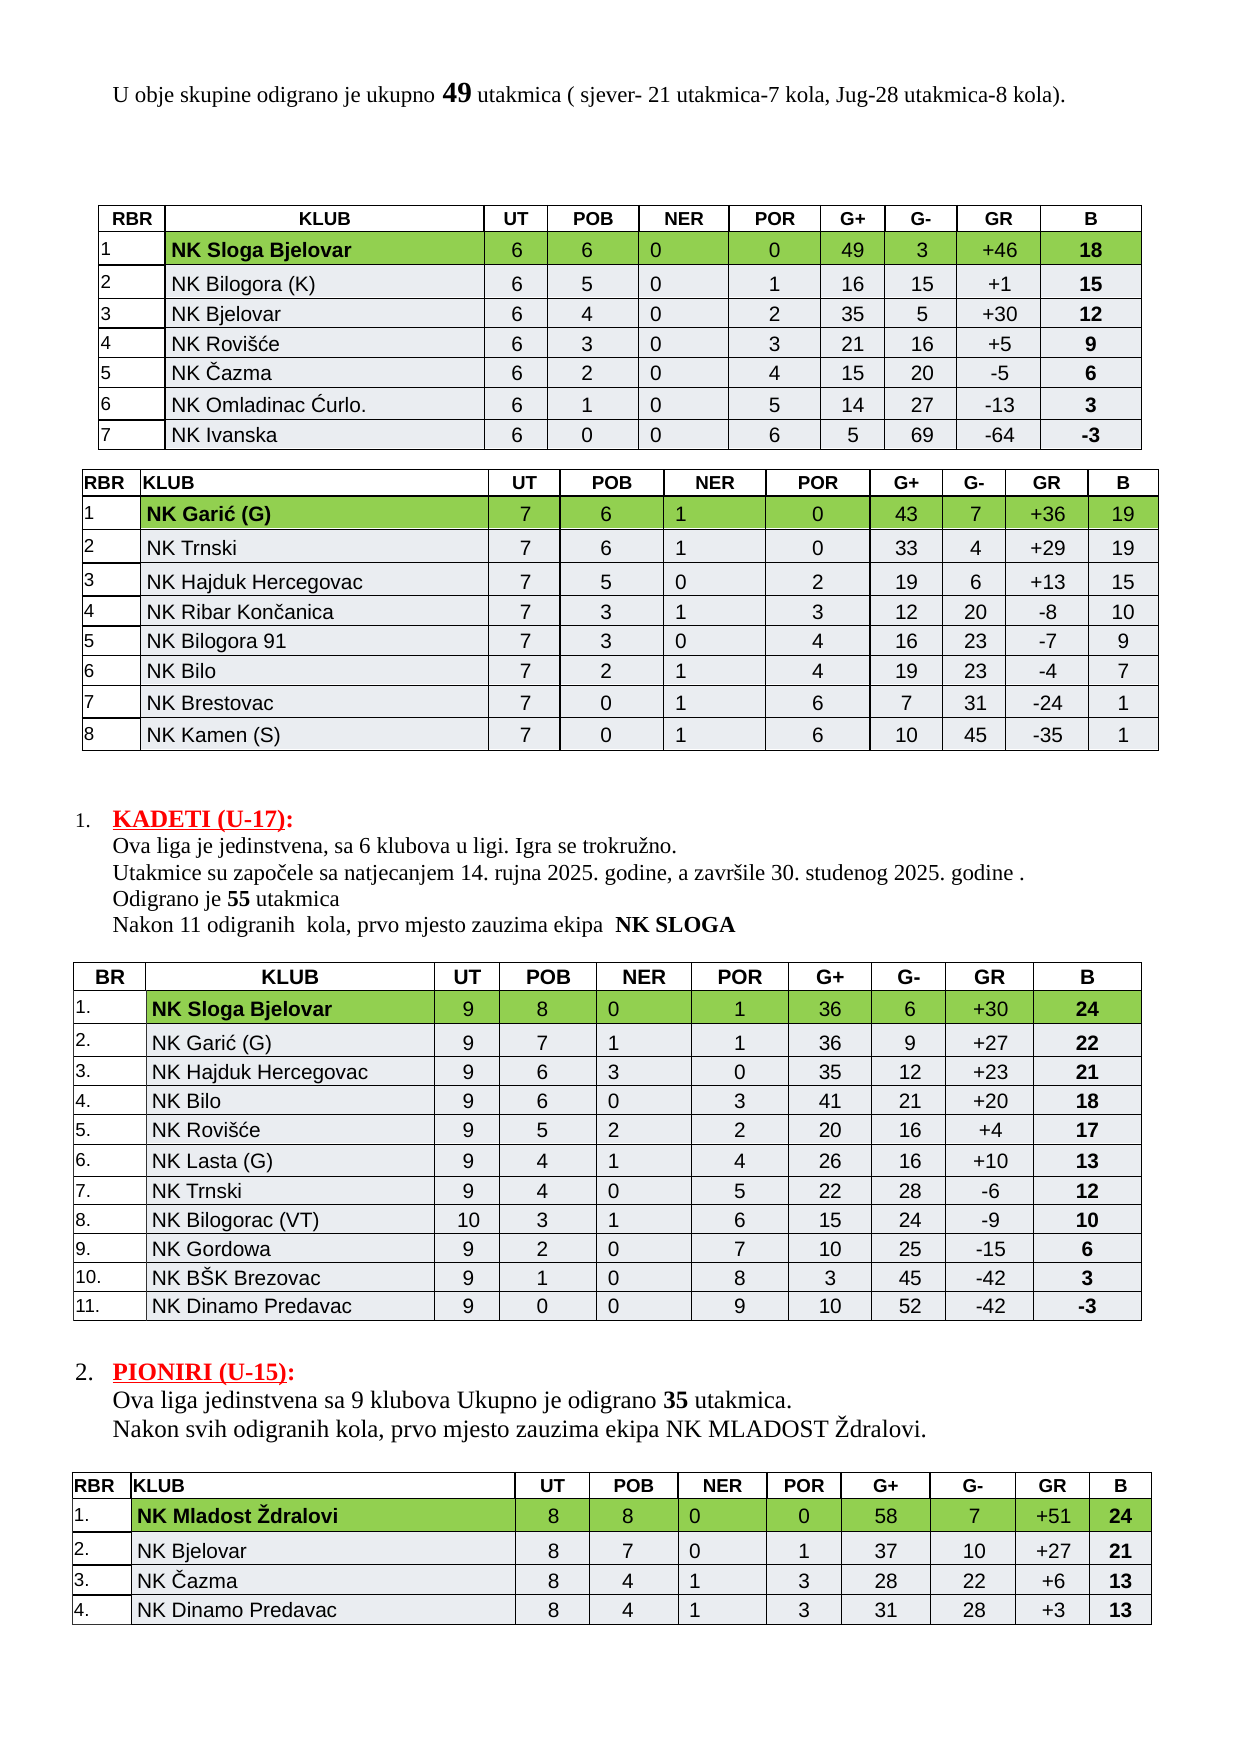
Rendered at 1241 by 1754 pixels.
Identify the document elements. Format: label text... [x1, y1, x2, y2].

table_cell 0 [548, 420, 638, 448]
text Nakon svih odigranih kola, prvo mjesto zauzima ekipa NK MLADOST Ždralovi. [112, 1414, 1165, 1443]
table_cell NK Sloga Bjelovar [166, 232, 484, 264]
table_cell 31 [943, 686, 1005, 717]
table_cell 28 [842, 1565, 930, 1594]
table_header G+ [871, 470, 942, 495]
table_cell 24 [872, 1205, 945, 1233]
table_cell 13 [1090, 1595, 1151, 1624]
table_cell 1 [679, 1565, 766, 1594]
table_cell NK Rovišće [166, 328, 484, 357]
table_header POB [561, 470, 663, 495]
table_cell 0 [597, 1177, 691, 1204]
table_cell 1. [74, 991, 146, 1023]
table_cell 0 [597, 1086, 691, 1114]
table_cell 21 [1090, 1532, 1151, 1564]
table_cell 7 [489, 530, 559, 562]
table_cell 2. [74, 1024, 146, 1056]
table_cell 6 [500, 1086, 596, 1114]
table_header G+ [821, 206, 884, 231]
table_header RBR [83, 470, 140, 495]
table_header KLUB [141, 470, 488, 495]
table_cell 0 [500, 1292, 596, 1320]
table_cell 0 [766, 497, 869, 528]
table_cell 13 [1090, 1565, 1151, 1594]
table_cell 18 [1034, 1086, 1141, 1114]
table_cell 4 [500, 1177, 596, 1204]
table_cell 6 [943, 563, 1005, 595]
table_cell 10 [1089, 596, 1158, 625]
table_cell 8 [516, 1532, 589, 1564]
table_cell 24 [1090, 1499, 1151, 1531]
table_cell 2. [73, 1533, 131, 1564]
table_cell 7 [489, 686, 559, 717]
table_cell 9 [692, 1292, 788, 1320]
table_cell 0 [639, 358, 728, 387]
table_cell 9 [435, 1292, 499, 1320]
table_cell 10 [1034, 1205, 1141, 1233]
table_header GR [946, 963, 1033, 990]
table_cell 69 [885, 420, 956, 448]
table_cell 1 [500, 1263, 596, 1291]
table_header POB [548, 206, 638, 231]
table_cell 15 [1041, 265, 1141, 297]
table_cell 0 [639, 328, 728, 357]
table_cell 7 [489, 497, 559, 528]
list KADETI (U-17): [75, 804, 1165, 832]
table_cell 0 [664, 626, 765, 655]
table_cell +10 [946, 1145, 1033, 1176]
table_cell 9 [435, 1086, 499, 1114]
table_cell 9 [435, 1263, 499, 1291]
table_cell 0 [639, 420, 728, 448]
table_cell NK Bilo [147, 1086, 434, 1114]
table_cell NK Bilogorac (VT) [147, 1205, 434, 1233]
table_cell -7 [1006, 626, 1088, 655]
table_cell 6 [766, 718, 869, 749]
table_cell 6 [485, 420, 547, 448]
table_cell NK Bjelovar [166, 299, 484, 327]
table_cell 15 [1089, 563, 1158, 595]
table_cell 16 [821, 265, 884, 297]
table_cell NK Ivanska [166, 420, 484, 448]
table_cell 7 [1089, 656, 1158, 684]
table_cell 52 [872, 1292, 945, 1320]
table_cell 3 [729, 328, 820, 357]
table_header G+ [789, 963, 871, 990]
table_cell 4 [590, 1595, 678, 1624]
table_cell 41 [789, 1086, 871, 1114]
table_cell 4 [692, 1145, 788, 1176]
table_header G- [943, 470, 1005, 495]
table_cell 35 [821, 299, 884, 327]
text Ova liga jedinstvena sa 9 klubova Ukupno je odigrano 35 utakmica. [112, 1386, 1165, 1414]
table_cell +5 [957, 328, 1040, 357]
table_cell 0 [639, 299, 728, 327]
table_header UT [485, 206, 547, 231]
table_cell NK Brestovac [141, 686, 488, 717]
table_cell -3 [1034, 1292, 1141, 1320]
table_cell 6 [548, 232, 638, 264]
table_cell 2 [729, 299, 820, 327]
table_cell 7 [931, 1499, 1015, 1531]
table_header NER [665, 470, 765, 495]
table_cell 35 [789, 1057, 871, 1085]
table_cell 20 [943, 596, 1005, 625]
table_header POB [590, 1473, 677, 1497]
table_cell -8 [1006, 596, 1088, 625]
table_cell 3 [548, 328, 638, 357]
table_header GR [958, 206, 1040, 231]
table_cell NK Trnski [141, 530, 488, 562]
table_header RBR [99, 206, 164, 231]
table_cell 7 [500, 1024, 596, 1056]
table_cell 1 [1089, 718, 1158, 749]
table_header POR [768, 1473, 840, 1497]
table_cell 6 [500, 1057, 596, 1085]
table_cell NK Bilogora 91 [141, 626, 488, 655]
table_header GR [1006, 470, 1087, 495]
table_cell 1 [729, 265, 820, 297]
table_cell 2 [766, 563, 869, 595]
table_cell 5 [548, 265, 638, 297]
table_cell 23 [943, 656, 1005, 684]
table_cell +27 [1016, 1532, 1089, 1564]
table_cell 23 [943, 626, 1005, 655]
text Ova liga je jedinstvena, sa 6 klubova u ligi. Igra se trokružno. [112, 832, 1165, 859]
table_cell 9 [435, 991, 499, 1023]
table_cell 15 [885, 265, 956, 297]
table_cell NK Bilogora (K) [166, 265, 484, 297]
table_cell 4 [548, 299, 638, 327]
table_header RBR [73, 1473, 130, 1497]
table_cell 7 [692, 1234, 788, 1262]
table_cell -42 [946, 1292, 1033, 1320]
table_cell 9 [435, 1145, 499, 1176]
table_cell 1 [692, 1024, 788, 1056]
table_cell 3 [789, 1263, 871, 1291]
table_cell -5 [957, 358, 1040, 387]
table_cell -24 [1006, 686, 1088, 717]
table_header KLUB [146, 963, 434, 990]
table_cell 1 [664, 686, 765, 717]
table_cell -15 [946, 1234, 1033, 1262]
table_cell 4 [766, 656, 869, 684]
table_cell 9 [1041, 328, 1141, 357]
table_cell 24 [1034, 991, 1141, 1023]
table_cell 26 [789, 1145, 871, 1176]
table_cell 1 [597, 1024, 691, 1056]
table_cell +46 [957, 232, 1040, 264]
table_cell 0 [561, 686, 663, 717]
table_cell 0 [561, 718, 663, 749]
table_cell NK Bilo [141, 656, 488, 684]
table_cell 27 [885, 388, 956, 419]
table_cell NK Hajduk Hercegovac [141, 563, 488, 595]
table_cell 6 [561, 497, 663, 528]
table_cell 5 [692, 1177, 788, 1204]
table_cell 0 [766, 530, 869, 562]
table_cell 3 [767, 1565, 841, 1594]
table_header UT [435, 963, 499, 990]
table_cell 14 [821, 388, 884, 419]
text Odigrano je 55 utakmica [112, 885, 1165, 912]
table_cell 6 [485, 328, 547, 357]
table_cell -64 [957, 420, 1040, 448]
table_cell 4. [74, 1086, 146, 1114]
table_cell 5 [500, 1115, 596, 1143]
table_cell 1 [679, 1595, 766, 1624]
table_header UT [516, 1473, 589, 1497]
table_cell 9 [872, 1024, 945, 1056]
table_cell 43 [871, 497, 942, 528]
table_header G- [931, 1473, 1015, 1497]
table_cell 8 [692, 1263, 788, 1291]
table_header KLUB [132, 1473, 514, 1497]
table_cell 10 [871, 718, 942, 749]
table_cell NK Trnski [147, 1177, 434, 1204]
table_cell 9 [435, 1177, 499, 1204]
table_cell 7 [99, 421, 164, 448]
table_cell 7 [489, 626, 559, 655]
table_cell 1 [664, 530, 765, 562]
table_cell 0 [639, 232, 728, 264]
table_header B [1089, 470, 1158, 495]
table_cell 1 [83, 497, 140, 528]
table_cell 9 [435, 1115, 499, 1143]
table_cell NK Dinamo Predavac [147, 1292, 434, 1320]
table_cell -42 [946, 1263, 1033, 1291]
table_cell 1 [597, 1145, 691, 1176]
table_cell 0 [664, 563, 765, 595]
table_cell NK Omladinac Ćurlo. [166, 388, 484, 419]
table_cell +51 [1016, 1499, 1089, 1531]
table_cell 2 [548, 358, 638, 387]
table_header BR [74, 963, 145, 990]
table_cell 0 [679, 1532, 766, 1564]
table_cell 1 [99, 232, 164, 264]
table_header POR [692, 963, 788, 990]
table_cell 7 [943, 497, 1005, 528]
table_cell 2 [500, 1234, 596, 1262]
table_cell 45 [872, 1263, 945, 1291]
table_cell 7 [871, 686, 942, 717]
table_cell NK BŠK Brezovac [147, 1263, 434, 1291]
table_cell 6 [561, 530, 663, 562]
table_cell -9 [946, 1205, 1033, 1233]
table_cell NK Garić (G) [147, 1024, 434, 1056]
table_cell +20 [946, 1086, 1033, 1114]
table_cell 4 [729, 358, 820, 387]
table_cell -35 [1006, 718, 1088, 749]
table_cell 13 [1034, 1145, 1141, 1176]
table_cell 7. [74, 1177, 146, 1204]
table_cell 10 [435, 1205, 499, 1233]
table_cell 12 [1034, 1177, 1141, 1204]
table_cell 8 [516, 1595, 589, 1624]
table_cell 0 [597, 1292, 691, 1320]
table_cell 8 [516, 1565, 589, 1594]
table_cell +30 [957, 299, 1040, 327]
table_cell 3 [766, 596, 869, 625]
table_cell 10. [74, 1263, 146, 1291]
table_cell 0 [692, 1057, 788, 1085]
table_cell 3. [73, 1566, 131, 1594]
table_cell 3 [767, 1595, 841, 1624]
table_cell 6 [485, 232, 547, 264]
table_header GR [1016, 1473, 1089, 1497]
table_cell 6 [485, 265, 547, 297]
table_cell NK Kamen (S) [141, 718, 488, 749]
table_cell 10 [931, 1532, 1015, 1564]
table_cell NK Čazma [166, 358, 484, 387]
table_cell NK Ribar Končanica [141, 596, 488, 625]
table_cell 28 [872, 1177, 945, 1204]
table_cell 1 [548, 388, 638, 419]
table_cell 7 [590, 1532, 678, 1564]
table_cell 9 [435, 1057, 499, 1085]
table_cell 2 [99, 266, 164, 297]
table_cell +4 [946, 1115, 1033, 1143]
table_cell 3 [692, 1086, 788, 1114]
table_cell NK Mladost Ždralovi [132, 1499, 515, 1531]
table_cell 7 [489, 718, 559, 749]
table_cell 3 [1041, 388, 1141, 419]
table_cell 31 [842, 1595, 930, 1624]
table_cell 22 [1034, 1024, 1141, 1056]
table_cell 36 [789, 991, 871, 1023]
table_header NER [679, 1473, 766, 1497]
table_cell 16 [871, 626, 942, 655]
table_cell 11. [74, 1292, 146, 1320]
table_cell 1. [73, 1499, 131, 1531]
table_cell 3 [1034, 1263, 1141, 1291]
table_cell 3 [597, 1057, 691, 1085]
table_cell 28 [931, 1595, 1015, 1624]
table_cell NK Lasta (G) [147, 1145, 434, 1176]
table_cell 1 [664, 718, 765, 749]
table_cell +23 [946, 1057, 1033, 1085]
table_cell 36 [789, 1024, 871, 1056]
table_cell 6 [485, 299, 547, 327]
table_cell NK Hajduk Hercegovac [147, 1057, 434, 1085]
table_cell 17 [1034, 1115, 1141, 1143]
table_cell 8 [500, 991, 596, 1023]
table_cell 15 [821, 358, 884, 387]
table_header POR [767, 470, 869, 495]
table_cell 8 [83, 719, 140, 749]
text Utakmice su započele sa natjecanjem 14. rujna 2025. godine, a završile 30. studenog 2025. godine . [112, 859, 1165, 885]
table_cell 6 [1034, 1234, 1141, 1262]
list PIONIRI (U-15): [75, 1357, 1165, 1386]
table_cell +36 [1006, 497, 1088, 528]
table_cell 5. [74, 1115, 146, 1143]
text U obje skupine odigrano je ukupno 49 utakmica ( sjever- 21 utakmica-7 kola, Jug-28 utakmica-8 kola). [112, 75, 1165, 108]
table_cell 8. [74, 1205, 146, 1233]
table_cell 33 [871, 530, 942, 562]
table_cell 58 [842, 1499, 930, 1531]
table_cell 16 [885, 328, 956, 357]
table_cell 1 [664, 497, 765, 528]
table_cell +30 [946, 991, 1033, 1023]
table_cell 19 [871, 656, 942, 684]
table_cell 6 [692, 1205, 788, 1233]
table_cell 5 [821, 420, 884, 448]
table_header B [1034, 963, 1141, 990]
table_cell 0 [639, 265, 728, 297]
table_cell NK Čazma [132, 1565, 515, 1594]
table_header B [1090, 1473, 1151, 1497]
table_cell 0 [597, 1263, 691, 1291]
table_cell 6 [485, 388, 547, 419]
table_cell +3 [1016, 1595, 1089, 1624]
table_cell 8 [516, 1499, 589, 1531]
table_cell NK Dinamo Predavac [132, 1595, 515, 1624]
table_cell 22 [789, 1177, 871, 1204]
table_cell 1 [664, 656, 765, 684]
table_cell 2 [597, 1115, 691, 1143]
table_cell 9 [435, 1234, 499, 1262]
table_cell 6 [766, 686, 869, 717]
table_cell +29 [1006, 530, 1088, 562]
table_cell 0 [639, 388, 728, 419]
table_cell 12 [1041, 299, 1141, 327]
table_cell +6 [1016, 1565, 1089, 1594]
table_cell 5 [83, 627, 140, 655]
table_header B [1041, 206, 1141, 231]
table_cell 16 [872, 1145, 945, 1176]
table_cell +1 [957, 265, 1040, 297]
table_cell 6 [99, 388, 164, 419]
table_cell -3 [1041, 420, 1141, 448]
table_cell 21 [872, 1086, 945, 1114]
table_header G- [872, 963, 945, 990]
table_cell 19 [1089, 530, 1158, 562]
text Nakon 11 odigranih kola, prvo mjesto zauzima ekipa NK SLOGA [112, 912, 1165, 938]
table_cell 4. [73, 1596, 131, 1624]
table_header POR [730, 206, 820, 231]
table_cell 19 [1089, 497, 1158, 528]
table_cell 18 [1041, 232, 1141, 264]
table_cell NK Garić (G) [141, 497, 488, 528]
table_cell 25 [872, 1234, 945, 1262]
table_cell 6 [83, 656, 140, 684]
table_cell 3 [99, 299, 164, 327]
table_cell 0 [729, 232, 820, 264]
table_cell 3 [561, 626, 663, 655]
table_cell 2 [83, 530, 140, 562]
table_cell 0 [597, 991, 691, 1023]
table_cell 1 [597, 1205, 691, 1233]
table_cell 6 [872, 991, 945, 1023]
table_cell 12 [871, 596, 942, 625]
table_cell 4 [943, 530, 1005, 562]
table_cell 6 [729, 420, 820, 448]
table_cell 0 [679, 1499, 766, 1531]
table_cell 12 [872, 1057, 945, 1085]
table_cell NK Bjelovar [132, 1532, 515, 1564]
table_cell 0 [767, 1499, 841, 1531]
table_cell 8 [590, 1499, 678, 1531]
table_cell NK Rovišće [147, 1115, 434, 1143]
table_cell -13 [957, 388, 1040, 419]
table_cell 20 [789, 1115, 871, 1143]
table_cell 3 [500, 1205, 596, 1233]
table_cell 9 [435, 1024, 499, 1056]
table_header NER [640, 206, 728, 231]
table_cell 5 [561, 563, 663, 595]
table_cell 4 [83, 597, 140, 625]
table_cell 6 [485, 358, 547, 387]
table_cell 7 [83, 686, 140, 717]
table_header NER [597, 963, 691, 990]
table_cell 7 [489, 563, 559, 595]
table_cell 6. [74, 1145, 146, 1176]
table_cell 4 [99, 329, 164, 357]
table_cell NK Sloga Bjelovar [147, 991, 434, 1023]
table_cell 21 [821, 328, 884, 357]
table_cell 22 [931, 1565, 1015, 1594]
table_cell 1 [664, 596, 765, 625]
table_cell +13 [1006, 563, 1088, 595]
table_cell 2 [692, 1115, 788, 1143]
table_cell 21 [1034, 1057, 1141, 1085]
table_cell 10 [789, 1234, 871, 1262]
table_cell 45 [943, 718, 1005, 749]
table_header G+ [842, 1473, 929, 1497]
table_cell 1 [767, 1532, 841, 1564]
table_cell 4 [766, 626, 869, 655]
table_cell 1 [692, 991, 788, 1023]
table_cell -4 [1006, 656, 1088, 684]
table_header POB [500, 963, 596, 990]
table_header G- [886, 206, 956, 231]
table_cell 3 [83, 564, 140, 595]
table_cell +27 [946, 1024, 1033, 1056]
table_cell 4 [590, 1565, 678, 1594]
table_cell 19 [871, 563, 942, 595]
table_cell 3 [561, 596, 663, 625]
table_cell 7 [489, 656, 559, 684]
table_header KLUB [166, 206, 483, 231]
table_cell 16 [872, 1115, 945, 1143]
table_header UT [489, 470, 559, 495]
table_cell 7 [489, 596, 559, 625]
table_cell 5 [99, 358, 164, 387]
table_cell 4 [500, 1145, 596, 1176]
table_cell NK Gordowa [147, 1234, 434, 1262]
table_cell 15 [789, 1205, 871, 1233]
table_cell 10 [789, 1292, 871, 1320]
table_cell 3. [74, 1057, 146, 1085]
table_cell 5 [885, 299, 956, 327]
table_cell 2 [561, 656, 663, 684]
table_cell 20 [885, 358, 956, 387]
table_cell 0 [597, 1234, 691, 1262]
table_cell 3 [885, 232, 956, 264]
table_cell 6 [1041, 358, 1141, 387]
table_cell 1 [1089, 686, 1158, 717]
table_cell 37 [842, 1532, 930, 1564]
table_cell 49 [821, 232, 884, 264]
table_cell 9 [1089, 626, 1158, 655]
table_cell 5 [729, 388, 820, 419]
table_cell 9. [74, 1234, 146, 1262]
table_cell -6 [946, 1177, 1033, 1204]
